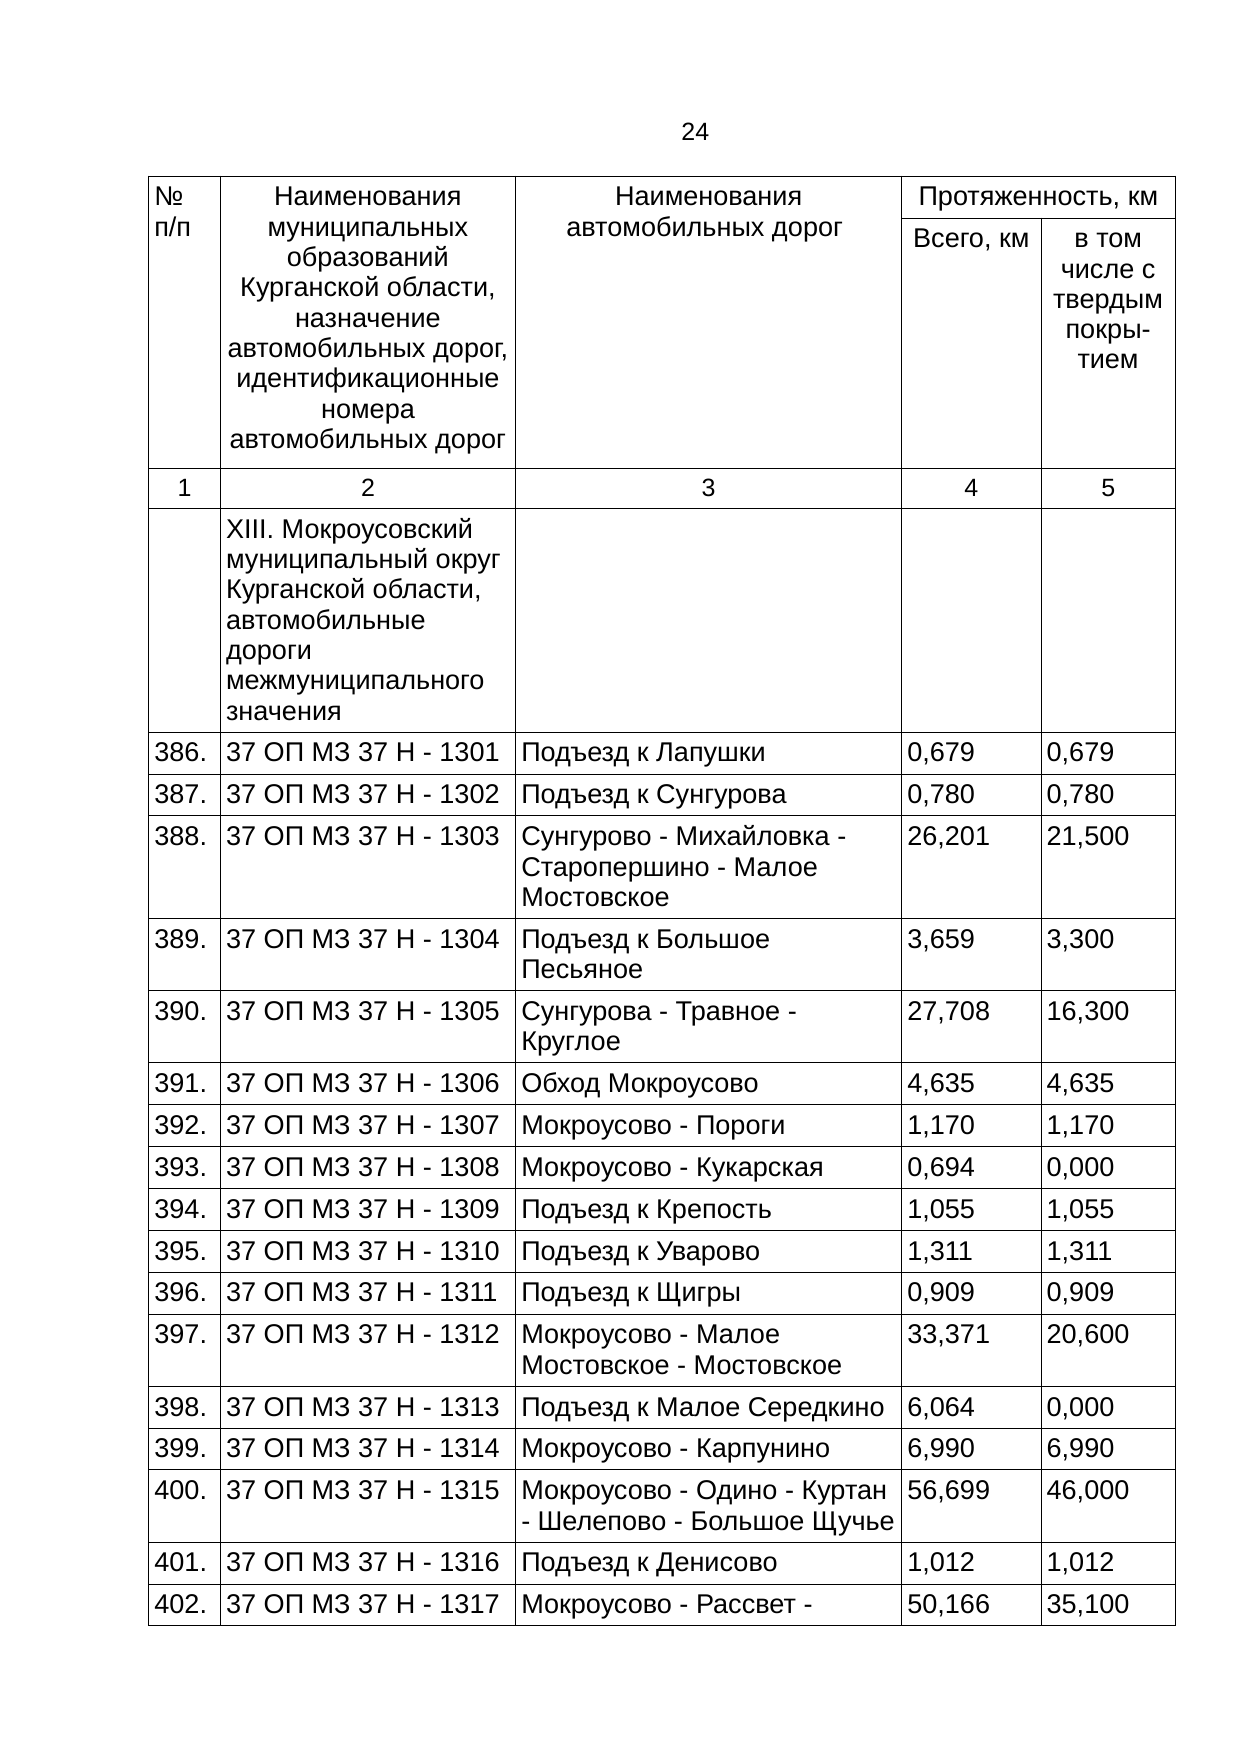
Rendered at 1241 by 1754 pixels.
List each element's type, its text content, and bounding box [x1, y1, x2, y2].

table_cell 6,990 [1042, 1429, 1175, 1469]
table_cell [1042, 509, 1175, 732]
table_cell Сунгурово - Михайловка - Старопершино - Малое Мостовское [516, 816, 901, 918]
table_cell 37 ОП МЗ 37 Н - 1316 [221, 1543, 515, 1583]
table_cell Мокроусово - Кукарская [516, 1147, 901, 1188]
table_header № п/п [149, 177, 220, 468]
table_cell 37 ОП МЗ 37 Н - 1304 [221, 919, 515, 990]
table_header Протяженность, км [902, 177, 1175, 217]
table_cell 56,699 [902, 1470, 1041, 1542]
table_cell 394. [149, 1189, 220, 1230]
table_cell 6,990 [902, 1429, 1041, 1469]
table_header Наименования автомобильных дорог [516, 177, 901, 468]
table_cell [902, 509, 1041, 732]
table_cell Подъезд к Большое Песьяное [516, 919, 901, 990]
table_cell 1,170 [1042, 1105, 1175, 1146]
table_cell [149, 509, 220, 732]
table_cell 5 [1042, 469, 1175, 508]
table_cell 1,055 [902, 1189, 1041, 1230]
table_cell XIII. Мокроусовский муниципальный округ Курганской области, автомобильные дороги межмуниципального значения [221, 509, 515, 732]
table_cell 397. [149, 1315, 220, 1386]
table_cell 4 [902, 469, 1041, 508]
table_cell 401. [149, 1543, 220, 1583]
table_cell Подъезд к Уварово [516, 1231, 901, 1272]
table_cell 3,300 [1042, 919, 1175, 990]
table_cell 37 ОП МЗ 37 Н - 1312 [221, 1315, 515, 1386]
table_cell 37 ОП МЗ 37 Н - 1303 [221, 816, 515, 918]
table_cell 37 ОП МЗ 37 Н - 1301 [221, 733, 515, 773]
table_cell 0,909 [1042, 1273, 1175, 1313]
table_cell 33,371 [902, 1315, 1041, 1386]
table_cell 37 ОП МЗ 37 Н - 1308 [221, 1147, 515, 1188]
table_cell 46,000 [1042, 1470, 1175, 1542]
table_cell Сунгурова - Травное - Круглое [516, 991, 901, 1062]
table_cell 393. [149, 1147, 220, 1188]
table_cell 1,170 [902, 1105, 1041, 1146]
table_cell Подъезд к Крепость [516, 1189, 901, 1230]
table_cell 37 ОП МЗ 37 Н - 1314 [221, 1429, 515, 1469]
table_cell Мокроусово - Рассвет [516, 1585, 901, 1625]
table_cell Подъезд к Щигры [516, 1273, 901, 1313]
table_cell 1,055 [1042, 1189, 1175, 1230]
table_cell Мокроусово - Малое Мостовское - Мостовское [516, 1315, 901, 1386]
table_cell 392. [149, 1105, 220, 1146]
table_cell 0,780 [1042, 775, 1175, 815]
table_cell 50,166 [902, 1585, 1041, 1625]
table_cell 35,100 [1042, 1585, 1175, 1625]
table_cell 398. [149, 1387, 220, 1427]
table_cell 37 ОП МЗ 37 Н - 1306 [221, 1063, 515, 1104]
table_cell 2 [221, 469, 515, 508]
table_cell 0,679 [1042, 733, 1175, 773]
table_cell 27,708 [902, 991, 1041, 1062]
table_cell 37 ОП МЗ 37 Н - 1317 [221, 1585, 515, 1625]
table_cell 37 ОП МЗ 37 Н - 1305 [221, 991, 515, 1062]
table_cell Мокроусово - Пороги [516, 1105, 901, 1146]
table_cell в том числе с твердым покры-тием [1042, 219, 1175, 468]
table_cell 37 ОП МЗ 37 Н - 1313 [221, 1387, 515, 1427]
table_cell 0,694 [902, 1147, 1041, 1188]
table_cell 400. [149, 1470, 220, 1542]
table_cell 4,635 [1042, 1063, 1175, 1104]
table_cell 3 [516, 469, 901, 508]
table_cell 37 ОП МЗ 37 Н - 1302 [221, 775, 515, 815]
table_cell 0,000 [1042, 1387, 1175, 1427]
table_cell 37 ОП МЗ 37 Н - 1307 [221, 1105, 515, 1146]
table_cell 1,012 [902, 1543, 1041, 1583]
table_cell 0,909 [902, 1273, 1041, 1313]
table_cell 26,201 [902, 816, 1041, 918]
table_cell 390. [149, 991, 220, 1062]
table_cell Подъезд к Лапушки [516, 733, 901, 773]
table_cell Подъезд к Малое Середкино [516, 1387, 901, 1427]
table_cell Подъезд к Денисово [516, 1543, 901, 1583]
table_cell 1,311 [1042, 1231, 1175, 1272]
table_cell 20,600 [1042, 1315, 1175, 1386]
table_cell 395. [149, 1231, 220, 1272]
table_cell 1,311 [902, 1231, 1041, 1272]
table_header Наименования муниципальных образований Курганской области, назначение автомобильных дорог, идентификационные номера автомобильных дорог [221, 177, 515, 468]
table_cell 388. [149, 816, 220, 918]
table_cell 391. [149, 1063, 220, 1104]
table_cell 37 ОП МЗ 37 Н - 1315 [221, 1470, 515, 1542]
table_cell 37 ОП МЗ 37 Н - 1311 [221, 1273, 515, 1313]
table_cell 387. [149, 775, 220, 815]
table_cell 386. [149, 733, 220, 773]
table_cell 21,500 [1042, 816, 1175, 918]
table_cell 1 [149, 469, 220, 508]
table_cell 402. [149, 1585, 220, 1625]
table_cell Подъезд к Сунгурова [516, 775, 901, 815]
table_cell Всего, км [902, 219, 1041, 468]
table_cell 0,000 [1042, 1147, 1175, 1188]
table_cell 396. [149, 1273, 220, 1313]
table_cell 4,635 [902, 1063, 1041, 1104]
table_cell 6,064 [902, 1387, 1041, 1427]
table_cell 3,659 [902, 919, 1041, 990]
table_cell 37 ОП МЗ 37 Н - 1309 [221, 1189, 515, 1230]
table_cell [516, 509, 901, 732]
table_cell 1,012 [1042, 1543, 1175, 1583]
table_cell 389. [149, 919, 220, 990]
table_cell Мокроусово - Одино - Куртан - Шелепово - Большое Щучье [516, 1470, 901, 1542]
table_cell Обход Мокроусово [516, 1063, 901, 1104]
table_cell 0,679 [902, 733, 1041, 773]
table_cell 0,780 [902, 775, 1041, 815]
table_cell 37 ОП МЗ 37 Н - 1310 [221, 1231, 515, 1272]
table_cell 16,300 [1042, 991, 1175, 1062]
table_cell 399. [149, 1429, 220, 1469]
table_cell Мокроусово - Карпунино [516, 1429, 901, 1469]
